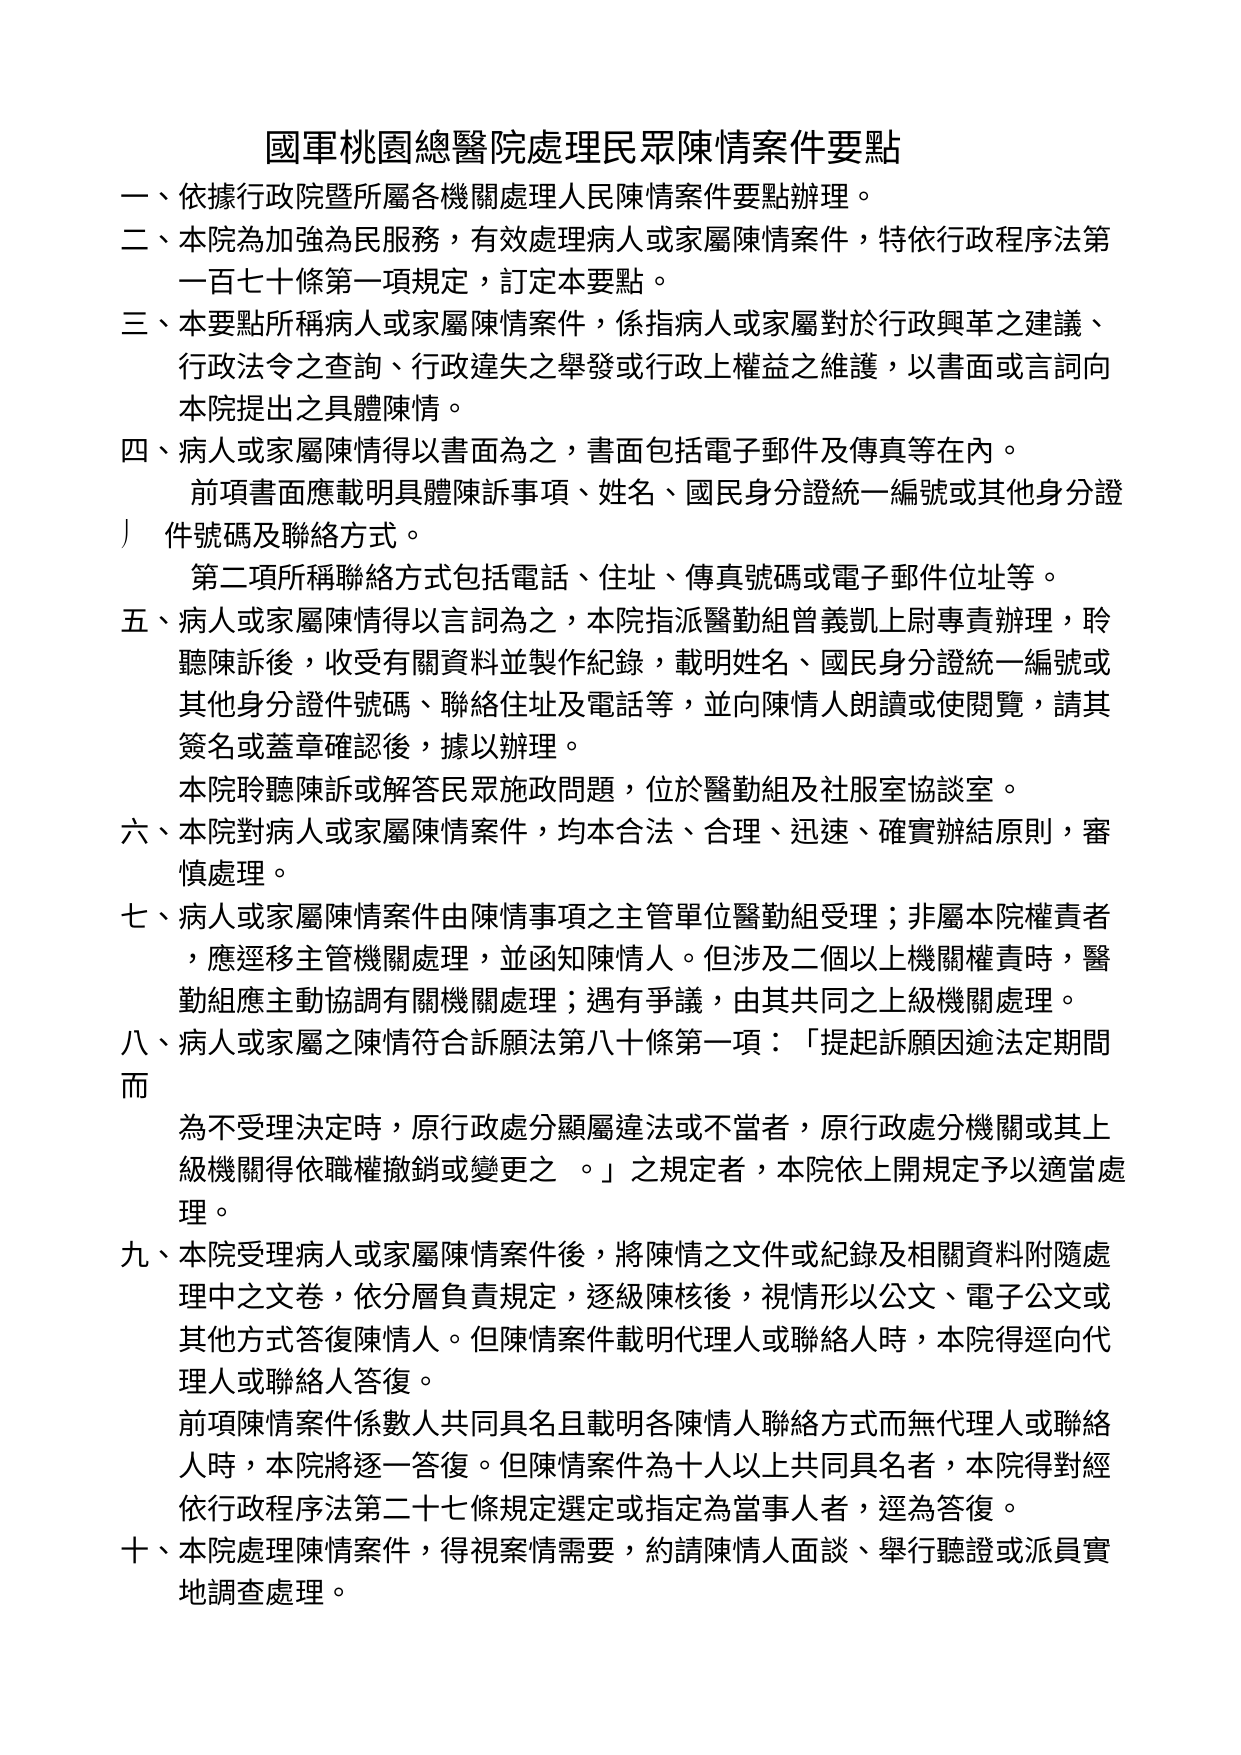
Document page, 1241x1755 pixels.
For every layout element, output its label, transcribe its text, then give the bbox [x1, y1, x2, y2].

table_header 一、依據行政院暨所屬各機關處理人民陳情案件要點辦理。 二、本院為加強為民服務，有效處理病人或家屬陳情案件，特依行政程序法第 一百七十條第一項規定，訂定本要點。 三、本要點所稱病人或家屬陳情案件，係指病人或家屬對於行政興革之建議、 行政法令之查詢、行政違失之舉發或行政上權益之維護，以書面或言詞向 本院提出之具體陳情。 四、病人或家屬陳情得以書面為之，書面包括電子郵件及傳真等在內。 前項書面應載明具體陳訴事項、姓名、國民身分證統一編號或其他身分證  件號碼及聯絡方式。 第二項所稱聯絡方式包括電話、住址、傳真號碼或電子郵件位址等。 五、病人或家屬陳情得以言詞為之，本院指派醫勤組曾義凱上尉專責辦理，聆 聽陳訴後，收受有關資料並製作紀錄，載明姓名、國民身分證統一編號或 其他身分證件號碼、聯絡住址及電話等，並向陳情人朗讀或使閱覽，請其 簽名或蓋章確認後，據以辦理。 本院聆聽陳訴或解答民眾施政問題，位於醫勤組及社服室協談室。 六、本院對病人或家屬陳情案件，均本合法、合理、迅速、確實辦結原則，審 慎處理。 七、病人或家屬陳情案件由陳情事項之主管單位醫勤組受理；非屬本院權責者 ，應逕移主管機關處理，並函知陳情人。但涉及二個以上機關權責時，醫 勤組應主動協調有關機關處理；遇有爭議，由其共同之上級機關處理。 八、病人或家屬之陳情符合訴願法第八十條第一項：「提起訴願因逾法定期間而 為不受理決定時，原行政處分顯屬違法或不當者，原行政處分機關或其上 級機關得依職權撤銷或變更之 。」之規定者，本院依上開規定予以適當處 理。 九、本院受理病人或家屬陳情案件後，將陳情之文件或紀錄及相關資料附隨處 理中之文卷，依分層負責規定，逐級陳核後，視情形以公文、電子公文或 其他方式答復陳情人。但陳情案件載明代理人或聯絡人時，本院得逕向代 理人或聯絡人答復。 前項陳情案件係數人共同具名且載明各陳情人聯絡方式而無代理人或聯絡 人時，本院將逐一答復。但陳情案件為十人以上共同具名者，本院得對經 依行政程序法第二十七條規定選定或指定為當事人者，逕為答復。 十、本院處理陳情案件，得視案情需要，約請陳情人面談、舉行聽證或派員實 地調查處理。 [118, 173, 1129, 1614]
text 國軍桃園總醫院處理民眾陳情案件要點 [118, 118, 1122, 172]
